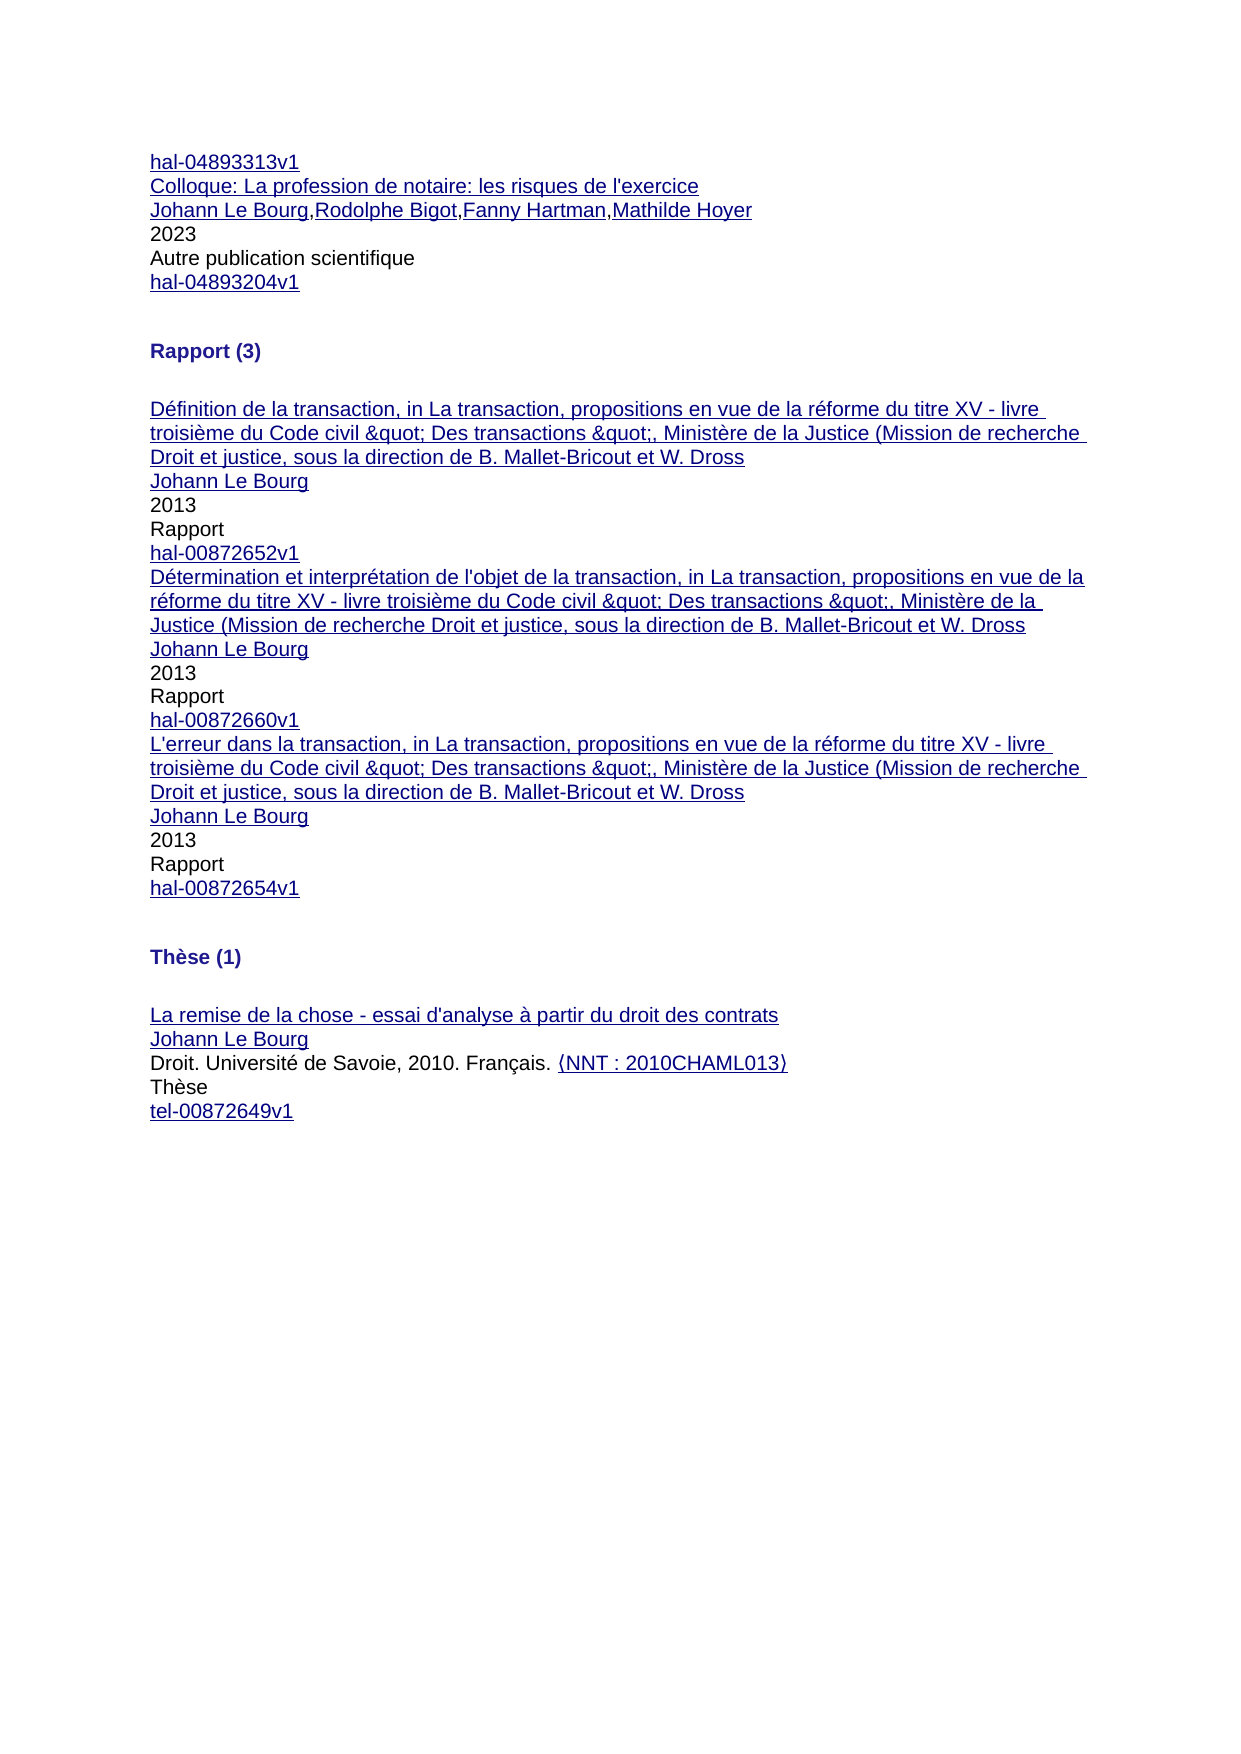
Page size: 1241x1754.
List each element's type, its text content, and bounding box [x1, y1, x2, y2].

table_header hal-04893313v1 [150, 150, 1090, 174]
subtitle Rapport (3) [150, 338, 1090, 362]
table_header La remise de la chose - essai d'analyse à partir du droit des contrats Johann Le Bourg Droit. Université de Savoie, 2010. Français. ⟨NNT : 2010CHAML013⟩ Thèse tel-00872649v1 [150, 1003, 1090, 1123]
subtitle Thèse (1) [150, 945, 1090, 969]
table_header Définition de la transaction, in La transaction, propositions en vue de la réforme du titre XV - livre troisième du Code civil &quot; Des transactions &quot;, Ministère de la Justice (Mission de recherche Droit et justice, sous la direction de B. Mallet-Bricout et W. Dross Johann Le Bourg 2013 Rapport hal-00872652v1 [150, 397, 1090, 564]
table_cell Détermination et interprétation de l'objet de la transaction, in La transaction, propositions en vue de la réforme du titre XV - livre troisième du Code civil &quot; Des transactions &quot;, Ministère de la Justice (Mission de recherche Droit et justice, sous la direction de B. Mallet-Bricout et W. Dross Johann Le Bourg 2013 Rapport hal-00872660v1 [150, 565, 1090, 732]
table_cell L'erreur dans la transaction, in La transaction, propositions en vue de la réforme du titre XV - livre troisième du Code civil &quot; Des transactions &quot;, Ministère de la Justice (Mission de recherche Droit et justice, sous la direction de B. Mallet-Bricout et W. Dross Johann Le Bourg 2013 Rapport hal-00872654v1 [150, 732, 1090, 900]
table_cell Colloque: La profession de notaire: les risques de l'exercice Johann Le Bourg,Rodolphe Bigot,Fanny Hartman,Mathilde Hoyer 2023 Autre publication scientifique hal-04893204v1 [150, 174, 1090, 294]
